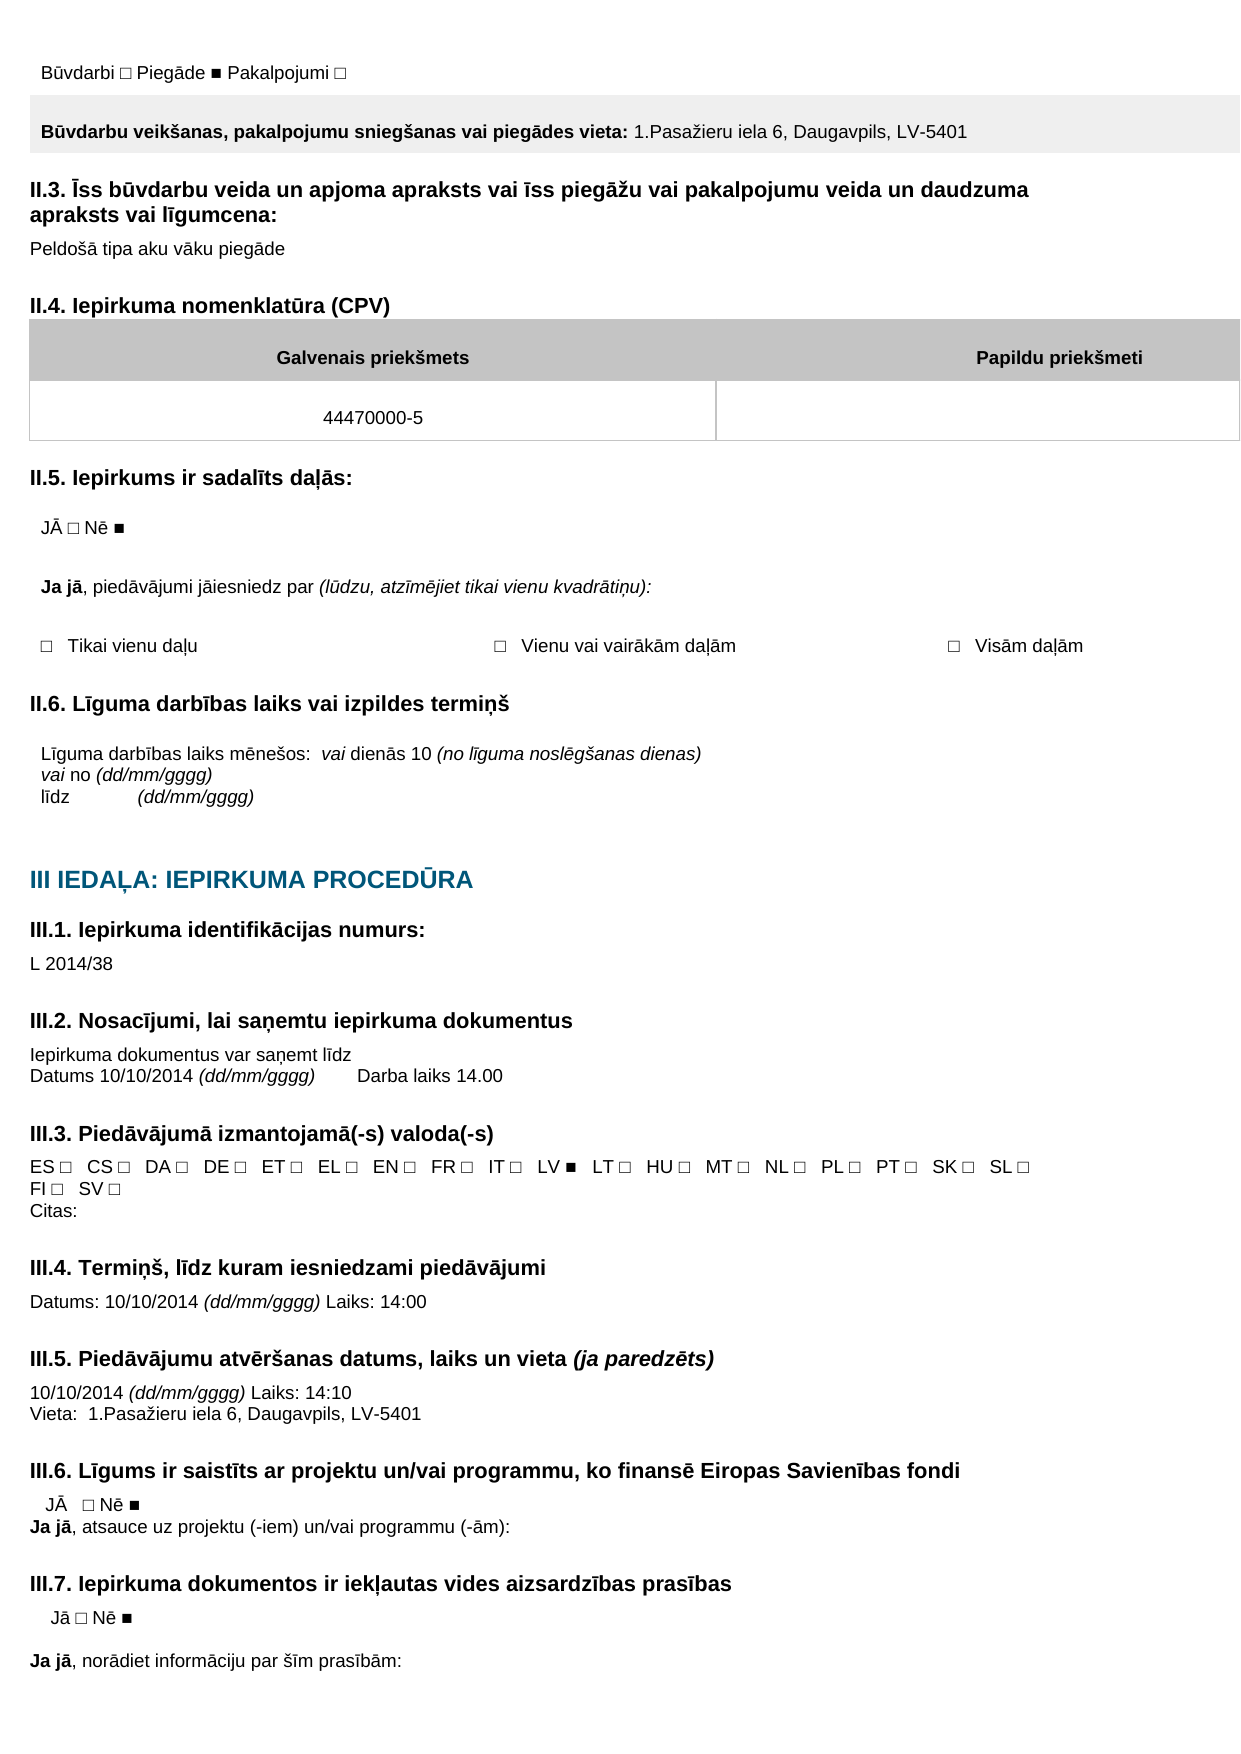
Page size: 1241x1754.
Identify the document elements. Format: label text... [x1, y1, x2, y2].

table_cell □ Tikai vienu daļu [30, 608, 442, 667]
table_cell □ Visām daļām [937, 608, 1240, 667]
text II.3. Īss būvdarbu veida un apjoma apraksts vai īss piegāžu vai pakalpojumu veida un daudzuma apraksts vai līgumcena: [29, 177, 1053, 227]
text II.5. Iepirkums ir sadalīts daļās: [29, 465, 1053, 490]
text Peldošā tipa aku vāku piegāde [29, 238, 1053, 259]
text 10/10/2014 (dd/mm/gggg) Laiks: 14:10 Vieta: 1.Pasažieru iela 6, Daugavpils, LV-5401 [29, 1381, 1053, 1424]
table_cell [442, 608, 483, 667]
text II.6. Līguma darbības laiks vai izpildes termiņš [29, 691, 1053, 716]
text III.4. Termiņš, līdz kuram iesniedzami piedāvājumi [29, 1255, 1053, 1280]
text III.6. Līgums ir saistīts ar projektu un/vai programmu, ko finansē Eiropas Savienības fondi [29, 1458, 1053, 1484]
table_cell 44470000-5 [30, 381, 715, 440]
table_header Līguma darbības laiks mēnešos: vai dienās 10 (no līguma noslēgšanas dienas) vai no (dd/mm/gggg) līdz (dd/mm/gggg) [30, 716, 1240, 818]
text Iepirkuma dokumentus var saņemt līdz Datums 10/10/2014 (dd/mm/gggg) Darba laiks 14.00 [29, 1044, 1053, 1087]
text Datums: 10/10/2014 (dd/mm/gggg) Laiks: 14:00 [29, 1290, 1053, 1312]
text III IEDAĻA: IEPIRKUMA PROCEDŪRA [29, 865, 1053, 893]
text III.1. Iepirkuma identifikācijas numurs: [29, 917, 1053, 942]
table_header Papildu priekšmeti [717, 320, 1239, 379]
table_cell Būvdarbu veikšanas, pakalpojumu sniegšanas vai piegādes vieta: 1.Pasažieru iela 6, Daugavpils, LV-5401 [30, 95, 1240, 153]
text III.7. Iepirkuma dokumentos ir iekļautas vides aizsardzības prasības [29, 1571, 1053, 1596]
table_cell Ja jā, piedāvājumi jāiesniedz par (lūdzu, atzīmējiet tikai vienu kvadrātiņu): [30, 549, 1240, 608]
table_cell □ Vienu vai vairākām daļām [483, 608, 896, 667]
table_cell [896, 608, 937, 667]
text II.4. Iepirkuma nomenklatūra (CPV) [29, 293, 1053, 318]
table_header Galvenais priekšmets [30, 320, 715, 379]
table_cell [717, 381, 1239, 440]
text III.3. Piedāvājumā izmantojamā(-s) valoda(-s) [29, 1121, 1053, 1146]
text III.2. Nosacījumi, lai saņemtu iepirkuma dokumentus [29, 1008, 1053, 1033]
text III.5. Piedāvājumu atvēršanas datums, laiks un vieta (ja paredzēts) [29, 1346, 1053, 1371]
text ES □ CS □ DA □ DE □ ET □ EL □ EN □ FR □ IT □ LV ■ LT □ HU □ MT □ NL □ PL □ PT □ SK □ SL □ FI □ SV □ Citas: [29, 1156, 1053, 1221]
text L 2014/38 [29, 953, 1053, 974]
table_cell Būvdarbi □ Piegāde ■ Pakalpojumi □ [30, 35, 1240, 94]
text Jā □ Nē ■ Ja jā, norādiet informāciju par šīm prasībām: [29, 1607, 1053, 1671]
text JĀ □ Nē ■ Ja jā, atsauce uz projektu (-iem) un/vai programmu (-ām): [29, 1494, 1053, 1537]
table_header JĀ □ Nē ■ [30, 490, 1240, 549]
